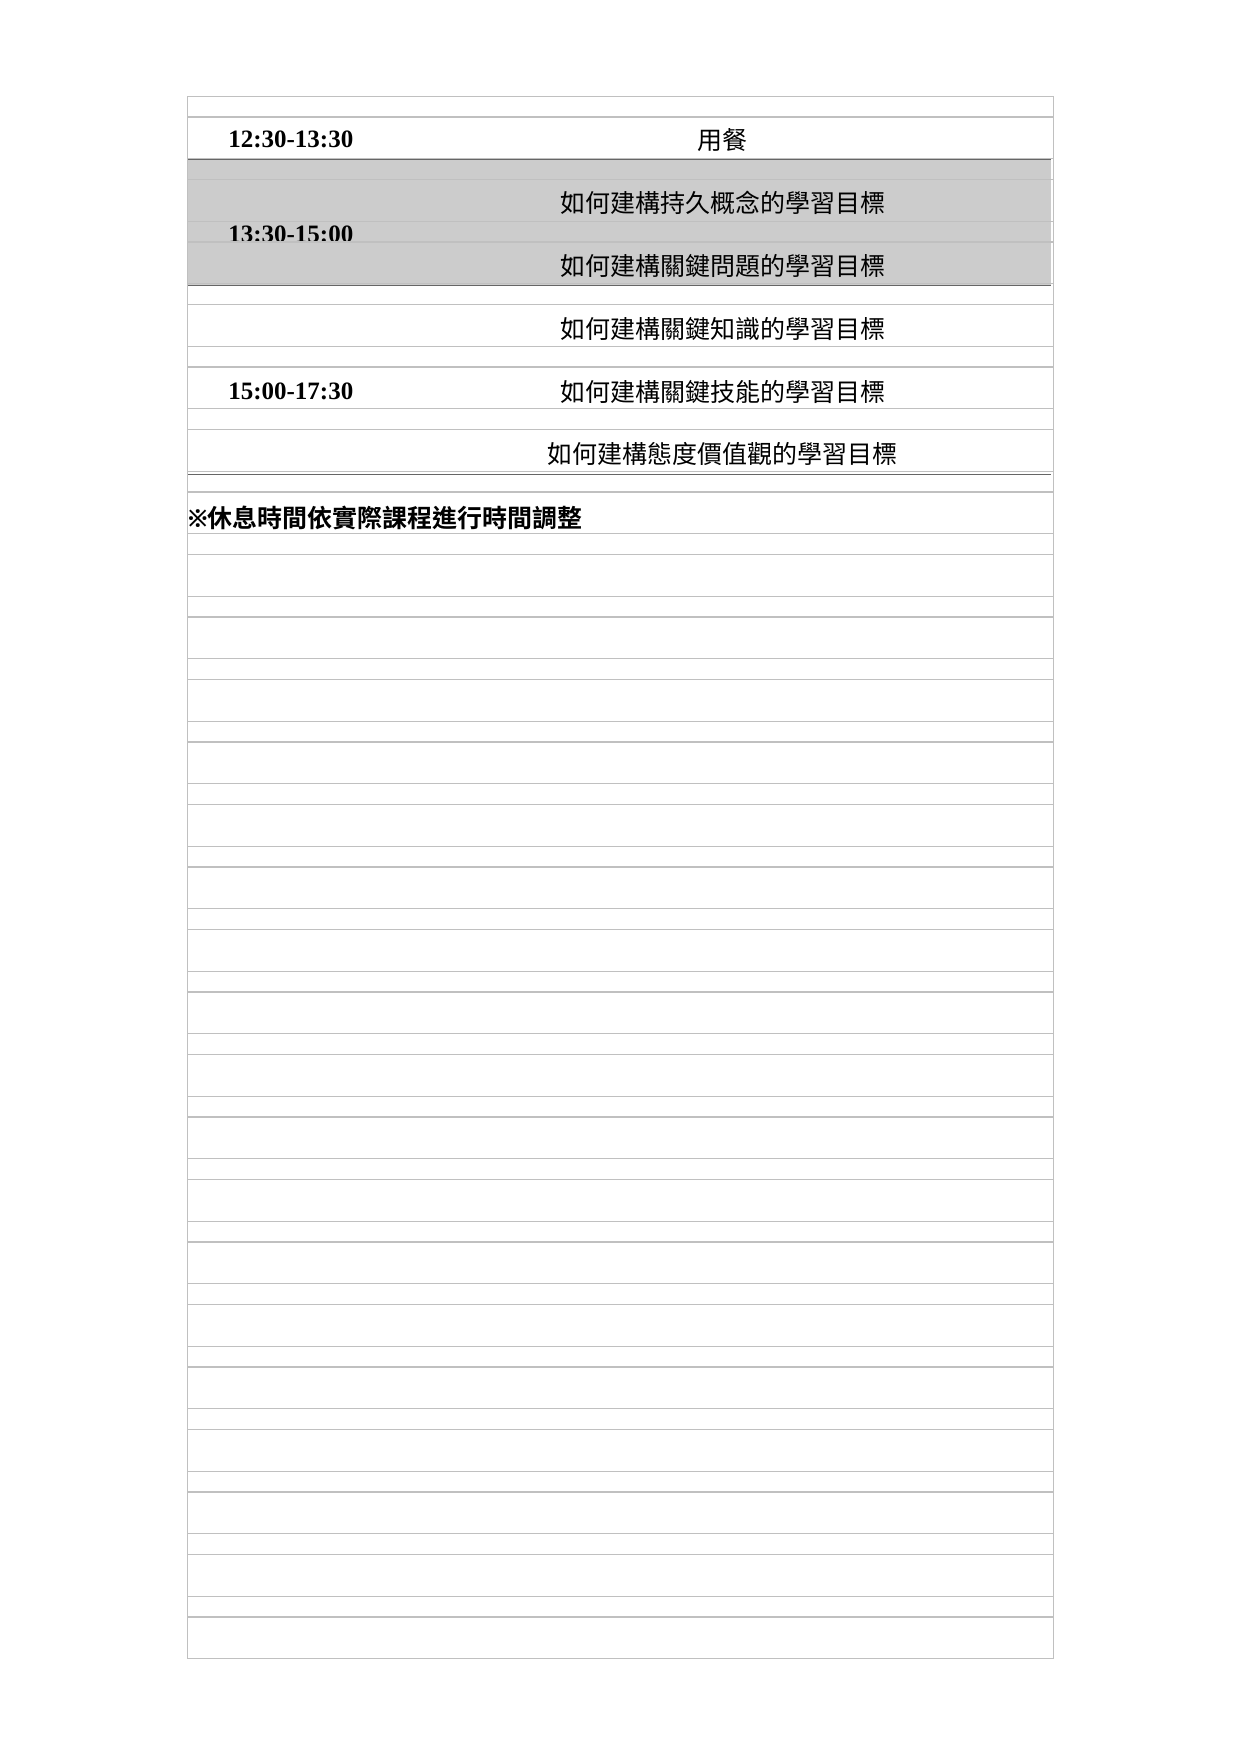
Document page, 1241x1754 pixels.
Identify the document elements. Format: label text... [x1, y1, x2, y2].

table_cell [188, 286, 394, 304]
table_cell 如何建構關鍵技能的學習目標 [394, 368, 1051, 408]
table_cell [394, 222, 1051, 241]
table_cell [188, 160, 394, 179]
table_cell [188, 97, 394, 116]
table_cell 用餐 [394, 118, 1051, 158]
table_cell 如何建構關鍵知識的學習目標 [394, 305, 1051, 346]
text ※休息時間依實際課程進行時間調整 [188, 493, 1053, 533]
table_cell 如何建構關鍵問題的學習目標 [394, 243, 1051, 283]
table_cell 如何建構態度價值觀的學習目標 [394, 430, 1051, 471]
table_cell 如何建構持久概念的學習目標 [394, 180, 1051, 221]
text [188, 475, 1053, 491]
table_cell [188, 347, 394, 366]
table_cell [394, 160, 1051, 179]
table_cell [394, 97, 1051, 116]
table_cell 13:30-15:00 [188, 222, 394, 241]
table_cell [188, 409, 394, 429]
table_cell [394, 347, 1051, 366]
table_cell [188, 243, 394, 283]
table_cell [394, 409, 1051, 429]
table_cell [188, 305, 394, 346]
table_cell [188, 430, 394, 471]
table_cell 15:00-17:30 [188, 368, 394, 408]
table_cell 12:30-13:30 [188, 118, 394, 158]
table_cell [394, 286, 1051, 304]
table_cell [188, 180, 394, 221]
